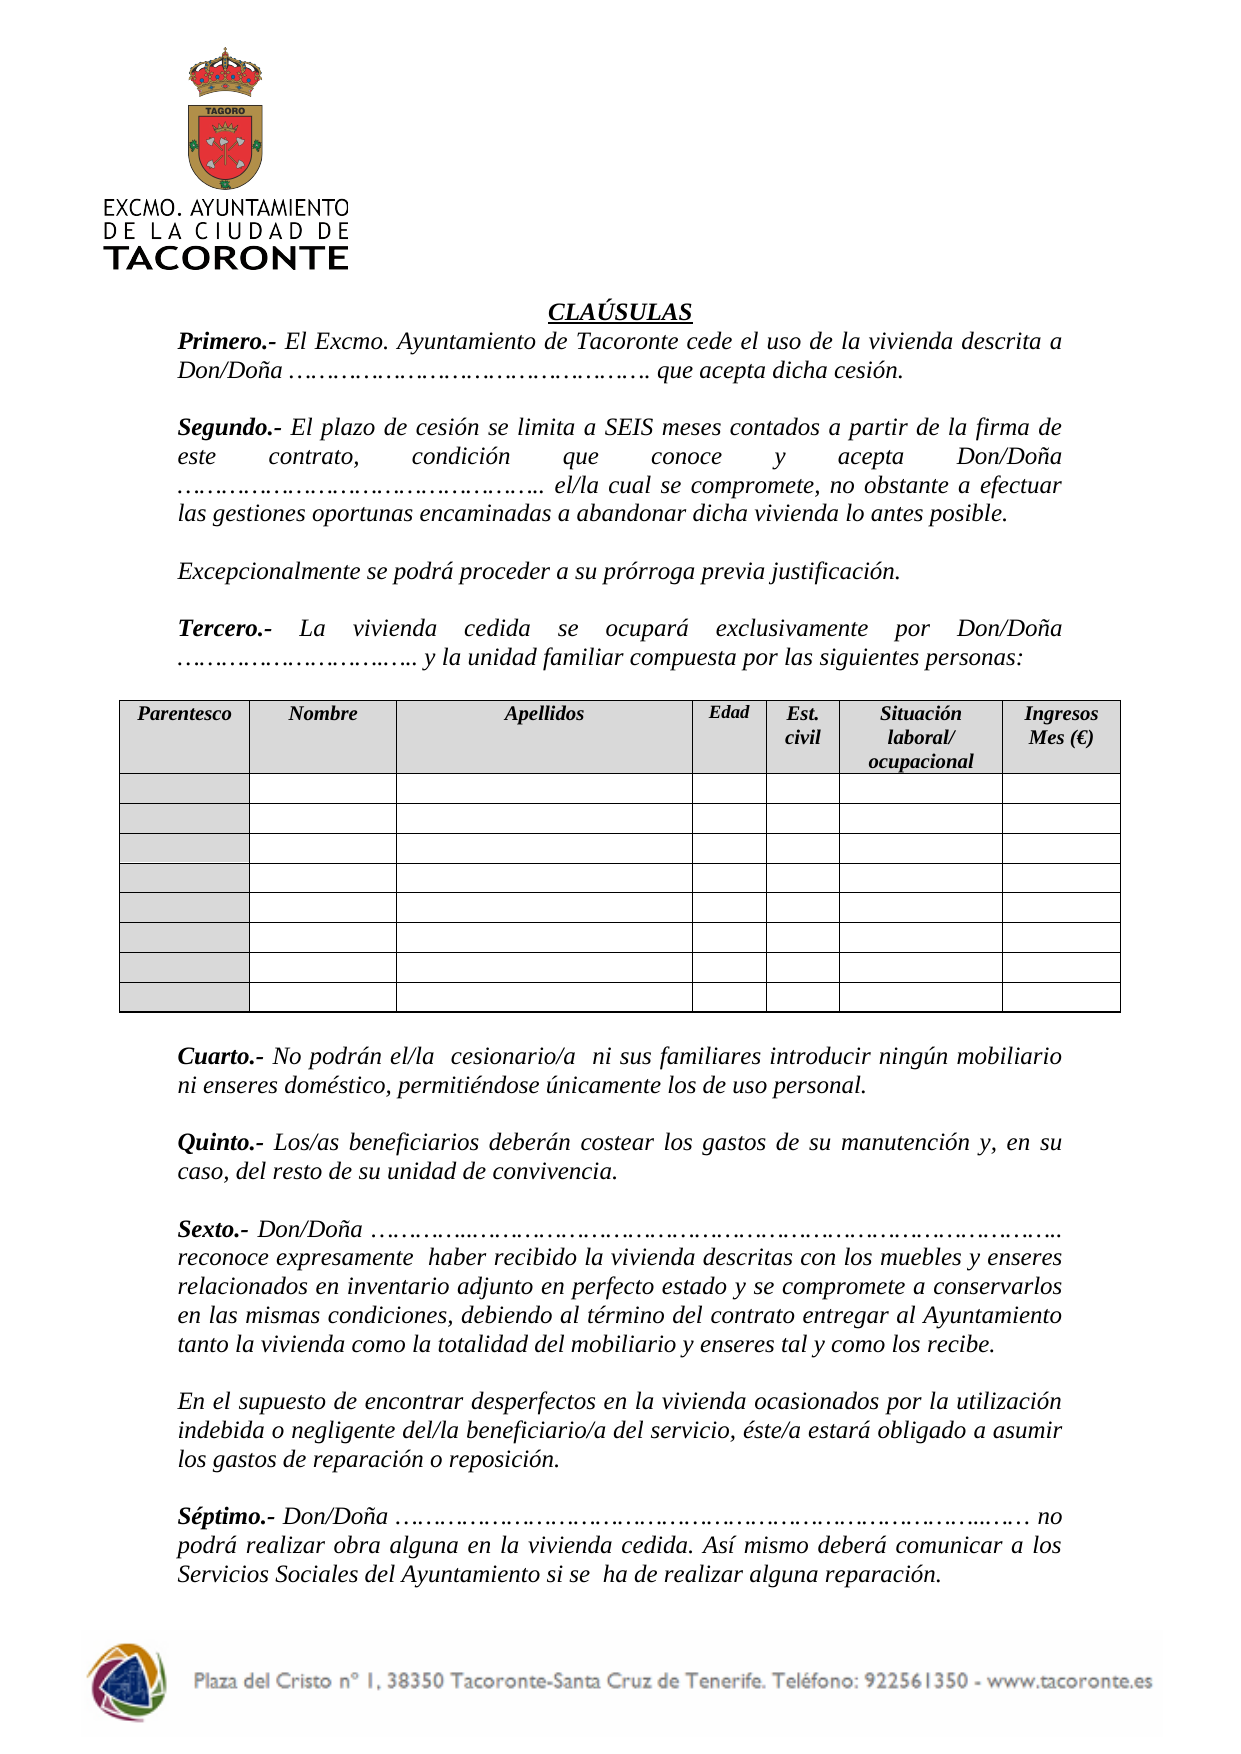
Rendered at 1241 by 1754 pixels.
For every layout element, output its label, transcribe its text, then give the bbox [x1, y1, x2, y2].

table_header Parentesco [120, 701, 249, 773]
table_cell [767, 983, 839, 1011]
table_cell [767, 923, 839, 952]
table_cell [1003, 804, 1120, 833]
table_cell [1003, 983, 1120, 1011]
table_cell [250, 834, 396, 862]
table_cell [840, 953, 1002, 982]
picture [80, 1630, 1163, 1737]
text CLAÚSULAS [177, 297, 1063, 326]
table_cell [250, 953, 396, 982]
table_cell [120, 983, 249, 1011]
table_cell [120, 923, 249, 952]
table_cell [120, 864, 249, 892]
text Sexto.- Don/Doña …………..…………………………………………………………………….. reconoce expresamente haber recibido la vivienda descritas con los muebles y enseres relacionados en inventario adjunto en perfecto estado y se compromete a conservarlos en las mismas condiciones, debiendo al término del contrato entregar al Ayuntamiento tanto la vivienda como la totalidad del mobiliario y enseres tal y como los recibe. [177, 1214, 1063, 1357]
table_cell [693, 864, 766, 892]
table_cell [767, 893, 839, 922]
table_header Situación laboral/ ocupacional [840, 701, 1002, 773]
table_cell [397, 923, 692, 952]
table_cell [397, 774, 692, 803]
table_cell [767, 864, 839, 892]
table_cell [840, 834, 1002, 862]
table_cell [1003, 953, 1120, 982]
text Quinto.- Los/as beneficiarios deberán costear los gastos de su manutención y, en su caso, del resto de su unidad de convivencia. [177, 1127, 1063, 1185]
table_cell [120, 804, 249, 833]
table_cell [767, 804, 839, 833]
text En el supuesto de encontrar desperfectos en la vivienda ocasionados por la utilización indebida o negligente del/la beneficiario/a del servicio, éste/a estará obligado a asumir los gastos de reparación o reposición. [177, 1386, 1063, 1472]
table_header Apellidos [397, 701, 692, 773]
table_cell [120, 834, 249, 862]
text Excepcionalmente se podrá proceder a su prórroga previa justificación. [177, 556, 1063, 585]
table_cell [250, 804, 396, 833]
table_cell [250, 983, 396, 1011]
table_cell [840, 774, 1002, 803]
table_cell [1003, 864, 1120, 892]
text Séptimo.- Don/Doña ……………………………………………………………………..…… no podrá realizar obra alguna en la vivienda cedida. Así mismo deberá comunicar a los Servicios Sociales del Ayuntamiento si se ha de realizar alguna reparación. [177, 1501, 1063, 1587]
text Tercero.- La vivienda cedida se ocupará exclusivamente por Don/Doña ……………………….….. y la unidad familiar compuesta por las siguientes personas: [177, 613, 1063, 671]
table_cell [250, 864, 396, 892]
table_cell [397, 983, 692, 1011]
table_cell [250, 893, 396, 922]
table_cell [250, 774, 396, 803]
table_cell [1003, 834, 1120, 862]
table_cell [693, 804, 766, 833]
table_cell [693, 983, 766, 1011]
text Cuarto.- No podrán el/la cesionario/a ni sus familiares introducir ningún mobiliario ni enseres doméstico, permitiéndose únicamente los de uso personal. [177, 1041, 1063, 1099]
table_cell [120, 774, 249, 803]
text Segundo.- El plazo de cesión se limita a SEIS meses contados a partir de la firma de este contrato, condición que conoce y acepta Don/Doña ………………………………………….. el/la cual se compromete, no obstante a efectuar las gestiones oportunas encaminadas a abandonar dicha vivienda lo antes posible. [177, 412, 1063, 527]
text Primero.- El Excmo. Ayuntamiento de Tacoronte cede el uso de la vivienda descrita a Don/Doña …………………………………………. que acepta dicha cesión. [177, 326, 1063, 383]
table_cell [693, 774, 766, 803]
table_cell [767, 774, 839, 803]
table_header Nombre [250, 701, 396, 773]
table_cell [767, 953, 839, 982]
table_cell [840, 804, 1002, 833]
table_cell [1003, 923, 1120, 952]
table_cell [840, 923, 1002, 952]
table_cell [840, 983, 1002, 1011]
table_cell [120, 953, 249, 982]
table_cell [250, 923, 396, 952]
picture [103, 47, 348, 270]
table_cell [397, 804, 692, 833]
table_cell [1003, 774, 1120, 803]
table_header Est. civil [767, 701, 839, 773]
table_cell [397, 893, 692, 922]
table_cell [840, 864, 1002, 892]
table_cell [120, 893, 249, 922]
table_cell [767, 834, 839, 862]
table_header Edad [693, 701, 766, 773]
table_cell [397, 953, 692, 982]
table_cell [840, 893, 1002, 922]
table_cell [1003, 893, 1120, 922]
table_cell [693, 834, 766, 862]
table_header Ingresos Mes (€) [1003, 701, 1120, 773]
table_cell [397, 834, 692, 862]
table_cell [693, 953, 766, 982]
table_cell [397, 864, 692, 892]
table_cell [693, 893, 766, 922]
table_cell [693, 923, 766, 952]
